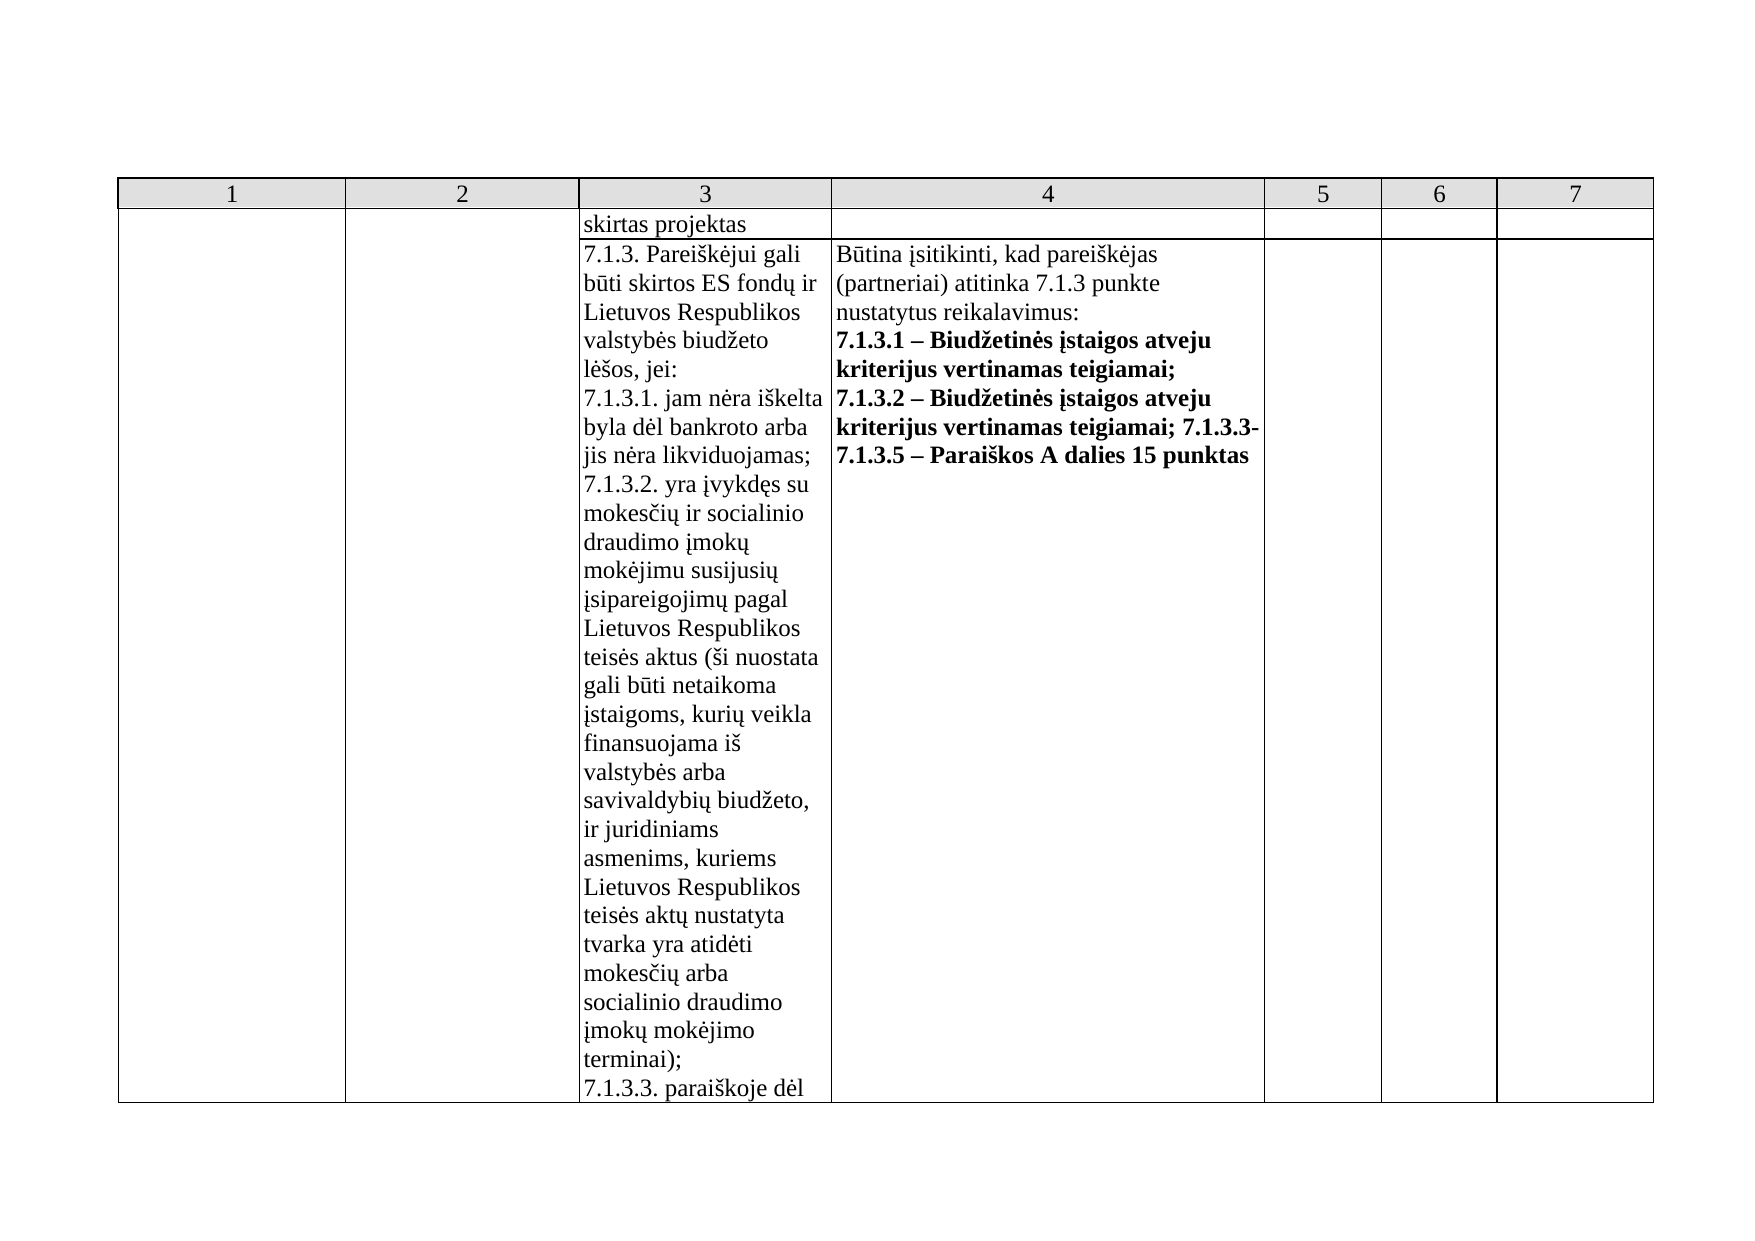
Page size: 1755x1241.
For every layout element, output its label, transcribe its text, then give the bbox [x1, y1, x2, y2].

table_cell Būtina įsitikinti, kad pareiškėjas (partneriai) atitinka 7.1.3 punkte nustatytus reikalavimus: 7.1.3.1 – Biudžetinės įstaigos atveju kriterijus vertinamas teigiamai; 7.1.3.2 – Biudžetinės įstaigos atveju kriterijus vertinamas teigiamai; 7.1.3.3-7.1.3.5 – Paraiškos A dalies 15 punktas [832, 240, 1264, 1102]
table_header 5 [1265, 179, 1381, 207]
table_cell [346, 209, 579, 1102]
table_cell [1498, 209, 1653, 238]
table_cell [1498, 240, 1653, 1102]
table_header 2 [346, 179, 578, 207]
table_cell [832, 209, 1264, 238]
table_cell skirtas projektas [580, 209, 831, 238]
table_header 7 [1498, 179, 1653, 207]
table_cell [1382, 240, 1496, 1102]
table_header 3 [580, 179, 831, 207]
table_cell [119, 209, 345, 1102]
table_header 4 [832, 179, 1264, 207]
table_header 6 [1382, 179, 1496, 207]
table_header 1 [119, 179, 345, 207]
table_cell [1265, 240, 1381, 1102]
table_cell [1265, 209, 1381, 238]
table_cell 7.1.3. Pareiškėjui gali būti skirtos ES fondų ir Lietuvos Respublikos valstybės biudžeto lėšos, jei: 7.1.3.1. jam nėra iškelta byla dėl bankroto arba jis nėra likviduojamas; 7.1.3.2. yra įvykdęs su mokesčių ir socialinio draudimo įmokų mokėjimu susijusių įsipareigojimų pagal Lietuvos Respublikos teisės aktus (ši nuostata gali būti netaikoma įstaigoms, kurių veikla finansuojama iš valstybės arba savivaldybių biudžeto, ir juridiniams asmenims, kuriems Lietuvos Respublikos teisės aktų nustatyta tvarka yra atidėti mokesčių arba socialinio draudimo įmokų mokėjimo terminai); 7.1.3.3. paraiškoje dėl [580, 240, 831, 1102]
table_cell [1382, 209, 1496, 238]
